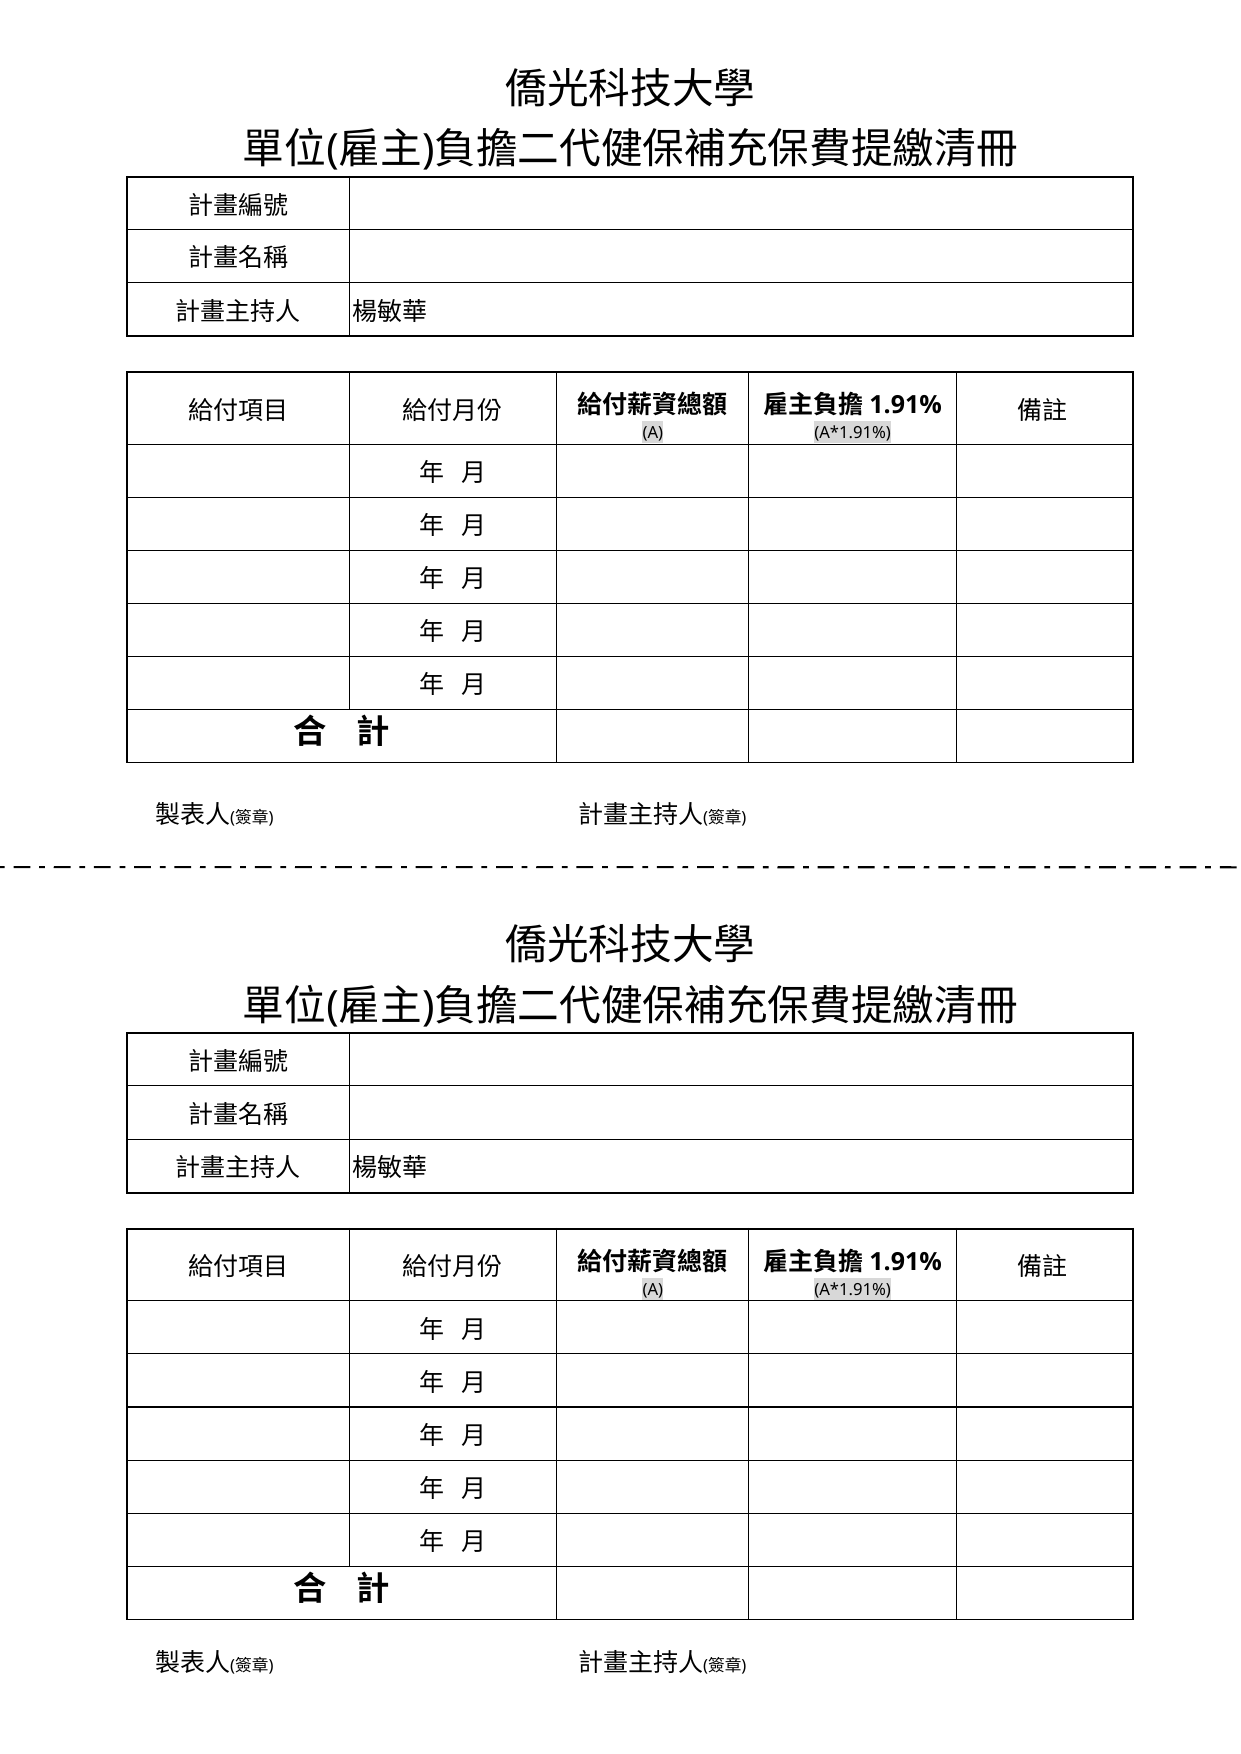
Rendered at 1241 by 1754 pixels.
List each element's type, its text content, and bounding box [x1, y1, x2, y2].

table_cell 年 月 [350, 1301, 556, 1353]
table_cell [350, 178, 1132, 229]
table_cell [749, 763, 956, 863]
table_cell 計畫編號 [128, 178, 349, 229]
table_cell 計畫主持人(簽章) [556, 763, 749, 863]
table_cell [128, 1461, 349, 1513]
table_cell 給付月份 [350, 373, 556, 443]
table_cell [128, 551, 349, 603]
table_cell [557, 551, 748, 603]
table_cell [749, 710, 956, 762]
table_cell [956, 337, 1133, 371]
table_cell [956, 1620, 1133, 1702]
table_cell [128, 498, 349, 550]
table_cell [350, 1086, 1132, 1138]
table_cell 計畫主持人 [128, 283, 349, 335]
table_cell [127, 337, 749, 371]
table_cell [557, 1408, 748, 1459]
table_cell 年 月 [350, 445, 556, 497]
table_cell [957, 1301, 1132, 1353]
table_cell [557, 604, 748, 656]
table_cell 給付月份 [350, 1230, 556, 1300]
table_cell [128, 445, 349, 497]
table_cell [749, 445, 956, 497]
table_cell [957, 551, 1132, 603]
table_cell 雇主負擔 1.91% (A*1.91%) [749, 373, 956, 443]
table_cell [749, 657, 956, 709]
table_cell [557, 1301, 748, 1353]
table_cell [749, 1408, 956, 1459]
table_cell [749, 1567, 956, 1619]
table_cell 年 月 [350, 657, 556, 709]
table_header 僑光科技大學 單位(雇主)負擔二代健保補充保費提繳清冊 [127, 55, 1133, 176]
table_cell 年 月 [350, 1514, 556, 1566]
table_cell 計畫主持人(簽章) [556, 1620, 749, 1702]
table_cell [957, 1567, 1132, 1619]
table_cell [957, 604, 1132, 656]
table_cell [749, 498, 956, 550]
table_cell [957, 1408, 1132, 1459]
table_cell 年 月 [350, 1408, 556, 1459]
table_cell [127, 1194, 749, 1228]
table_cell [557, 445, 748, 497]
table_cell 楊敏華 [350, 283, 1132, 335]
table_cell 合 計 [128, 710, 556, 762]
table_cell 計畫主持人 [128, 1140, 349, 1192]
table_cell [557, 1567, 748, 1619]
table_cell 年 月 [350, 1354, 556, 1406]
table_cell 製表人(簽章) [127, 763, 349, 863]
table_cell 給付薪資總額 (A) [557, 1230, 748, 1300]
table_cell [128, 1301, 349, 1353]
table_cell [957, 498, 1132, 550]
table_cell 給付薪資總額 (A) [557, 373, 748, 443]
table_cell [749, 1194, 956, 1228]
table_cell [749, 1461, 956, 1513]
table_cell 年 月 [350, 551, 556, 603]
table_cell [128, 657, 349, 709]
table_cell [557, 710, 748, 762]
table_cell [350, 1034, 1132, 1085]
table_cell [128, 604, 349, 656]
table_cell [957, 710, 1132, 762]
table_cell [957, 1354, 1132, 1406]
table_cell [957, 657, 1132, 709]
table_cell [749, 1354, 956, 1406]
table_cell [957, 1461, 1132, 1513]
table_cell [749, 1301, 956, 1353]
table_cell [956, 763, 1133, 863]
table_cell [557, 1354, 748, 1406]
table_cell [557, 657, 748, 709]
table_cell 年 月 [350, 498, 556, 550]
table_cell 備註 [957, 373, 1132, 443]
table_cell 計畫編號 [128, 1034, 349, 1085]
table_cell [749, 551, 956, 603]
table_cell 僑光科技大學 單位(雇主)負擔二代健保補充保費提繳清冊 [127, 863, 1133, 1032]
table_cell [349, 1620, 556, 1702]
table_cell 給付項目 [128, 1230, 349, 1300]
table_cell 年 月 [350, 604, 556, 656]
table_cell [749, 1620, 956, 1702]
table_cell [350, 230, 1132, 282]
table_cell [957, 445, 1132, 497]
table_cell [957, 1514, 1132, 1566]
table_cell [749, 1514, 956, 1566]
table_cell 計畫名稱 [128, 1086, 349, 1138]
table_cell [557, 1461, 748, 1513]
table_cell 合 計 [128, 1567, 556, 1619]
table_cell 備註 [957, 1230, 1132, 1300]
table_cell [128, 1354, 349, 1406]
table_cell [956, 1194, 1133, 1228]
table_cell 雇主負擔 1.91% (A*1.91%) [749, 1230, 956, 1300]
table_cell 給付項目 [128, 373, 349, 443]
table_cell [749, 337, 956, 371]
table_cell [349, 763, 556, 863]
table_cell 楊敏華 [350, 1140, 1132, 1192]
table_cell [749, 604, 956, 656]
table_cell 年 月 [350, 1461, 556, 1513]
table_cell [557, 498, 748, 550]
table_cell [128, 1408, 349, 1459]
table_cell [128, 1514, 349, 1566]
table_cell 計畫名稱 [128, 230, 349, 282]
table_cell [557, 1514, 748, 1566]
table_cell 製表人(簽章) [127, 1620, 349, 1702]
